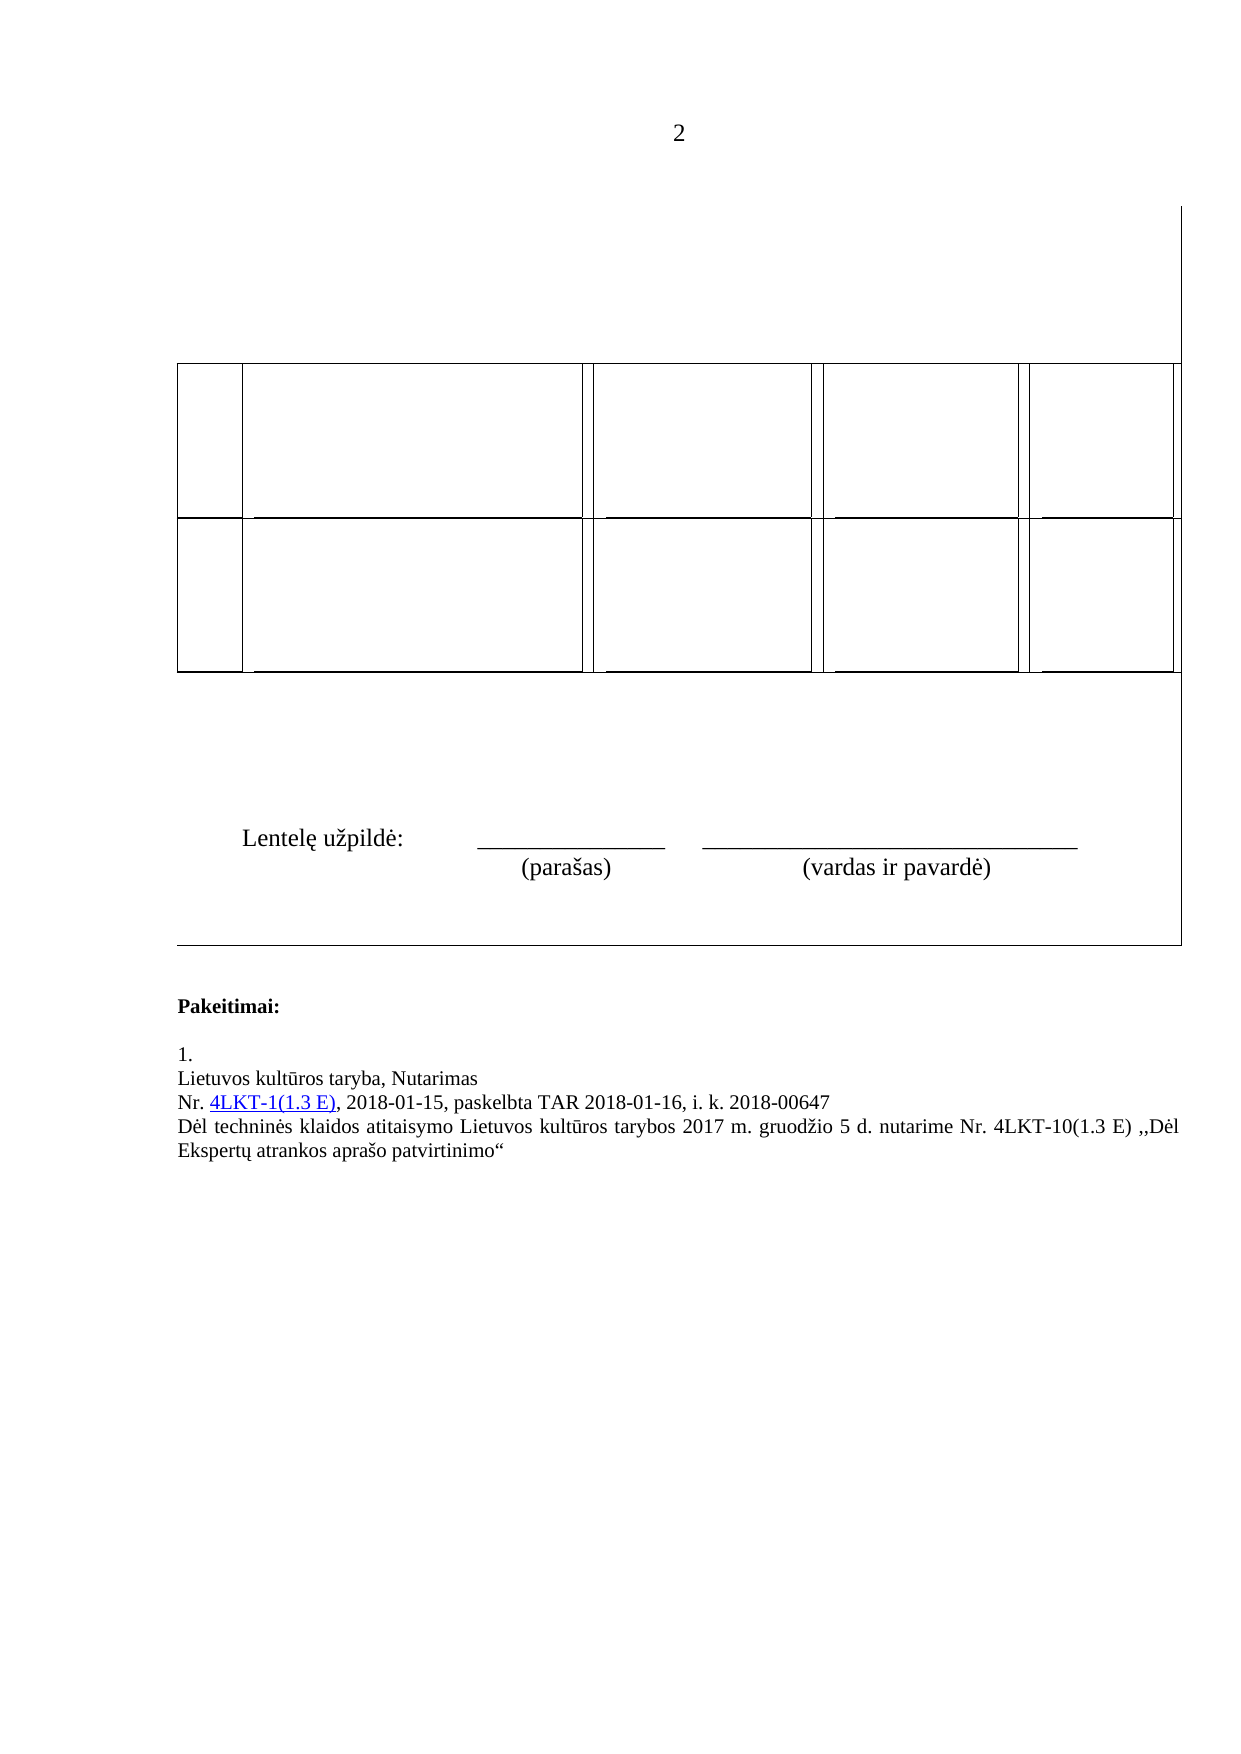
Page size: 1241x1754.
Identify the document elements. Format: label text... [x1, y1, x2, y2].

text Pakeitimai: [177, 994, 1181, 1018]
table_cell [583, 364, 593, 517]
table_cell [812, 364, 823, 517]
table_cell [178, 364, 242, 517]
text Dėl techninės klaidos atitaisymo Lietuvos kultūros tarybos 2017 m. gruodžio 5 d. nutarime Nr. 4LKT-10(1.3 E) ,,Dėl Ekspertų atrankos aprašo patvirtinimo“ [177, 1114, 1181, 1162]
table_cell [243, 364, 582, 517]
text (parašas) (vardas ir pavardė) [177, 852, 1181, 945]
text 1. [177, 1042, 1181, 1066]
table_cell [594, 364, 811, 517]
table_cell [1174, 364, 1181, 517]
table_cell [583, 519, 593, 672]
table_cell [824, 519, 1018, 672]
table_cell [594, 519, 811, 672]
table_cell [1019, 364, 1029, 517]
text Nr. 4LKT-1(1.3 E), 2018-01-15, paskelbta TAR 2018-01-16, i. k. 2018-00647 [177, 1090, 1181, 1114]
table_cell [812, 519, 823, 672]
table_cell [178, 519, 242, 671]
table_cell [1019, 519, 1029, 672]
text Lentelę užpildė: _______________ ______________________________ [177, 823, 1181, 852]
table_cell [1174, 519, 1181, 672]
text Lietuvos kultūros taryba, Nutarimas [177, 1066, 1181, 1090]
table_cell [1030, 519, 1173, 672]
table_cell [1030, 364, 1173, 517]
table_cell [824, 364, 1018, 517]
table_cell [243, 519, 582, 672]
